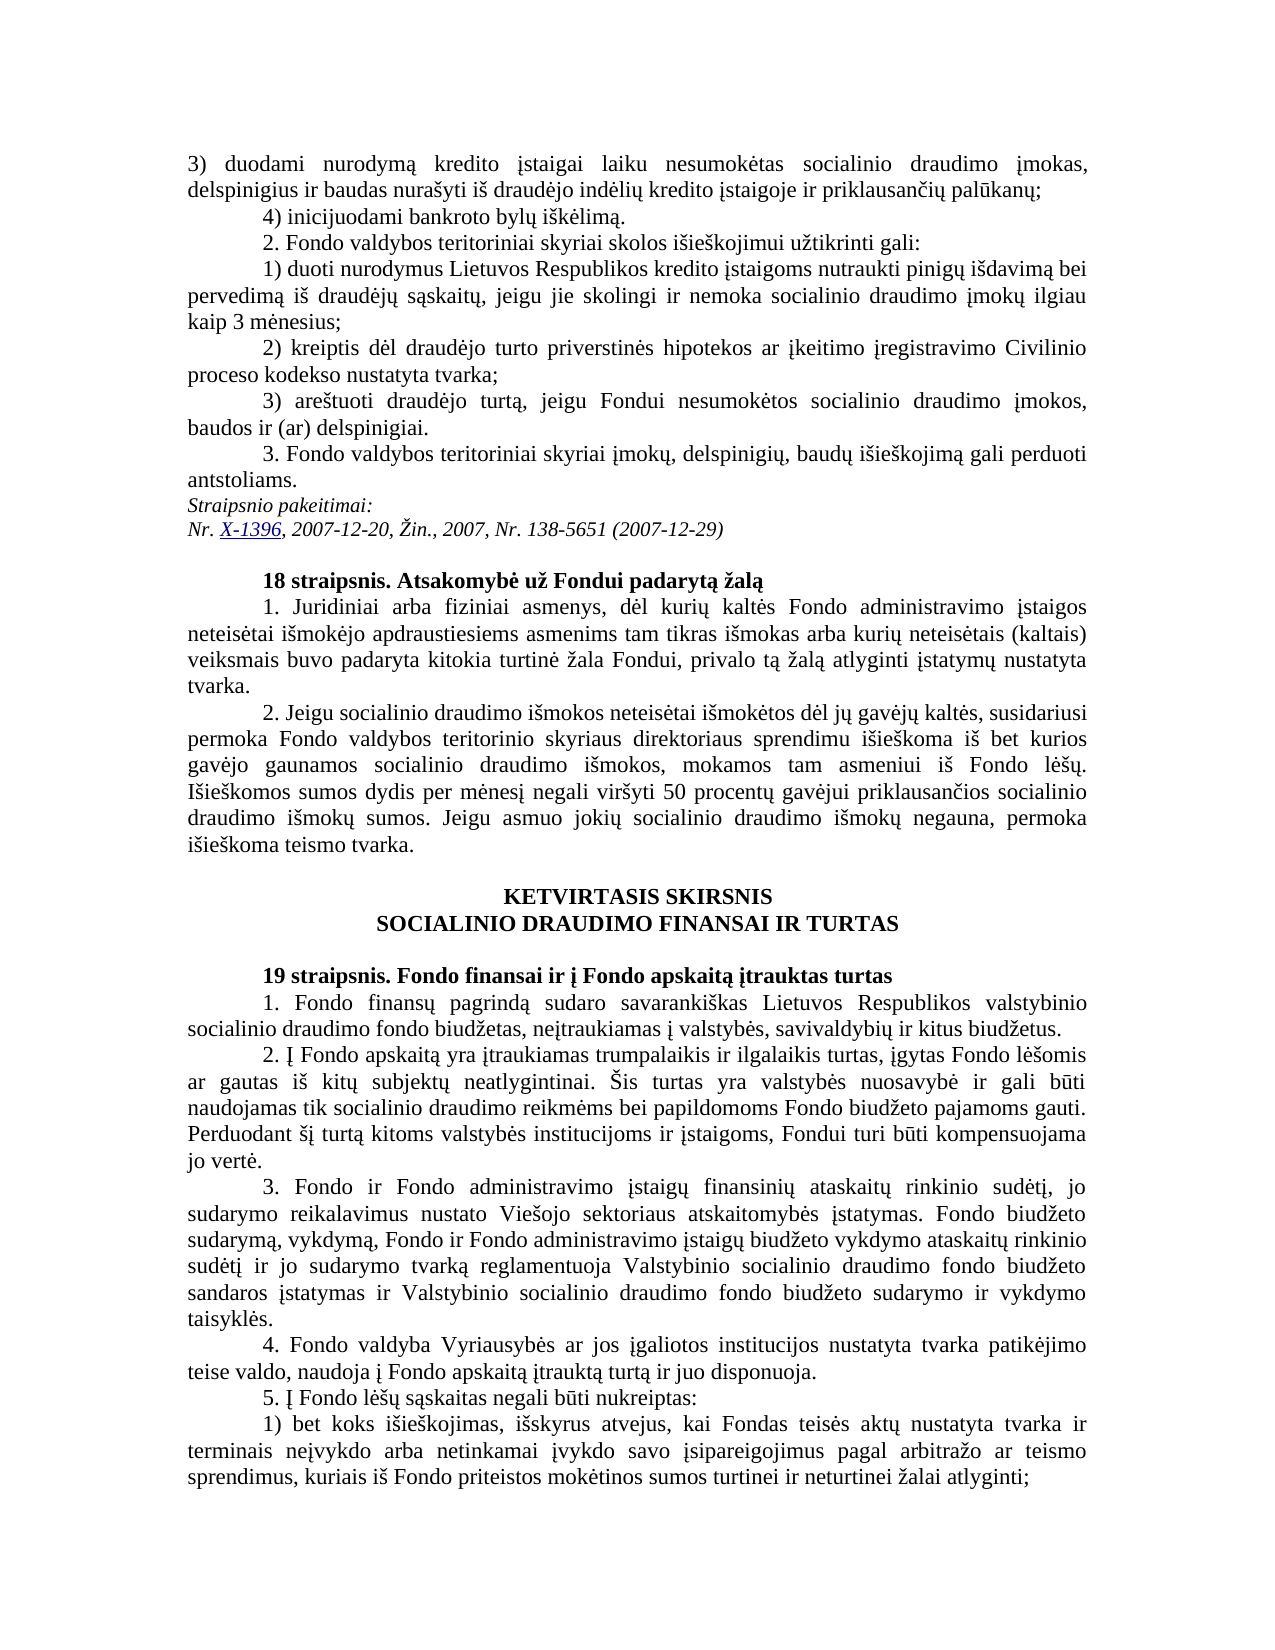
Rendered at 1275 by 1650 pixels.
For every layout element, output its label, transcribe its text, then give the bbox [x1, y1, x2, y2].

text 5. Į Fondo lėšų sąskaitas negali būti nukreiptas: [187, 1384, 1088, 1410]
text 1. Fondo finansų pagrindą sudaro savarankiškas Lietuvos Respublikos valstybinio socialinio draudimo fondo biudžetas, neįtraukiamas į valstybės, savivaldybių ir kitus biudžetus. [187, 989, 1088, 1041]
text 3) duodami nurodymą kredito įstaigai laiku nesumokėtas socialinio draudimo įmokas, delspinigius ir baudas nurašyti iš draudėjo indėlių kredito įstaigoje ir priklausančių palūkanų; [187, 150, 1088, 203]
text 1. Juridiniai arba fiziniai asmenys, dėl kurių kaltės Fondo administravimo įstaigos neteisėtai išmokėjo apdraustiesiems asmenims tam tikras išmokas arba kurių neteisėtais (kaltais) veiksmais buvo padaryta kitokia turtinė žala Fondui, privalo tą žalą atlyginti įstatymų nustatyta tvarka. [187, 593, 1088, 699]
text 1) bet koks išieškojimas, išskyrus atvejus, kai Fondas teisės aktų nustatyta tvarka ir terminais neįvykdo arba netinkamai įvykdo savo įsipareigojimus pagal arbitražo ar teismo sprendimus, kuriais iš Fondo priteistos mokėtinos sumos turtinei ir neturtinei žalai atlyginti; [187, 1410, 1088, 1489]
text 18 straipsnis. Atsakomybė už Fondui padarytą žalą [187, 567, 1088, 593]
text KETVIRTASIS SKIRSNIS [187, 883, 1088, 910]
text 3. Fondo valdybos teritoriniai skyriai įmokų, delspinigių, baudų išieškojimą gali perduoti antstoliams. [187, 440, 1088, 493]
text 2. Fondo valdybos teritoriniai skyriai skolos išieškojimui užtikrinti gali: [187, 229, 1088, 255]
text 3) areštuoti draudėjo turtą, jeigu Fondui nesumokėtos socialinio draudimo įmokos, baudos ir (ar) delspinigiai. [187, 387, 1088, 440]
text 2. Jeigu socialinio draudimo išmokos neteisėtai išmokėtos dėl jų gavėjų kaltės, susidariusi permoka Fondo valdybos teritorinio skyriaus direktoriaus sprendimu išieškoma iš bet kurios gavėjo gaunamos socialinio draudimo išmokos, mokamos tam asmeniui iš Fondo lėšų. Išieškomos sumos dydis per mėnesį negali viršyti 50 procentų gavėjui priklausančios socialinio draudimo išmokų sumos. Jeigu asmuo jokių socialinio draudimo išmokų negauna, permoka išieškoma teismo tvarka. [187, 699, 1088, 857]
subtitle Socialinio draudimo finansai ir turtas [187, 910, 1088, 936]
text 2. Į Fondo apskaitą yra įtraukiamas trumpalaikis ir ilgalaikis turtas, įgytas Fondo lėšomis ar gautas iš kitų subjektų neatlygintinai. Šis turtas yra valstybės nuosavybė ir gali būti naudojamas tik socialinio draudimo reikmėms bei papildomoms Fondo biudžeto pajamoms gauti. Perduodant šį turtą kitoms valstybės institucijoms ir įstaigoms, Fondui turi būti kompensuojama jo vertė. [187, 1041, 1087, 1173]
text 2) kreiptis dėl draudėjo turto priverstinės hipotekos ar įkeitimo įregistravimo Civilinio proceso kodekso nustatyta tvarka; [187, 334, 1088, 387]
text 3. Fondo ir Fondo administravimo įstaigų finansinių ataskaitų rinkinio sudėtį, jo sudarymo reikalavimus nustato Viešojo sektoriaus atskaitomybės įstatymas. Fondo biudžeto sudarymą, vykdymą, Fondo ir Fondo administravimo įstaigų biudžeto vykdymo ataskaitų rinkinio sudėtį ir jo sudarymo tvarką reglamentuoja Valstybinio socialinio draudimo fondo biudžeto sandaros įstatymas ir Valstybinio socialinio draudimo fondo biudžeto sudarymo ir vykdymo taisyklės. [187, 1173, 1087, 1331]
text 4) inicijuodami bankroto bylų iškėlimą. [187, 203, 1088, 229]
text Nr. X-1396, 2007-12-20, Žin., 2007, Nr. 138-5651 (2007-12-29) [187, 517, 1088, 541]
text Straipsnio pakeitimai: [187, 493, 1088, 517]
text 4. Fondo valdyba Vyriausybės ar jos įgaliotos institucijos nustatyta tvarka patikėjimo teise valdo, naudoja į Fondo apskaitą įtrauktą turtą ir juo disponuoja. [187, 1331, 1087, 1384]
text 19 straipsnis. Fondo finansai ir į Fondo apskaitą įtrauktas turtas [187, 962, 1088, 989]
text 1) duoti nurodymus Lietuvos Respublikos kredito įstaigoms nutraukti pinigų išdavimą bei pervedimą iš draudėjų sąskaitų, jeigu jie skolingi ir nemoka socialinio draudimo įmokų ilgiau kaip 3 mėnesius; [187, 255, 1088, 334]
